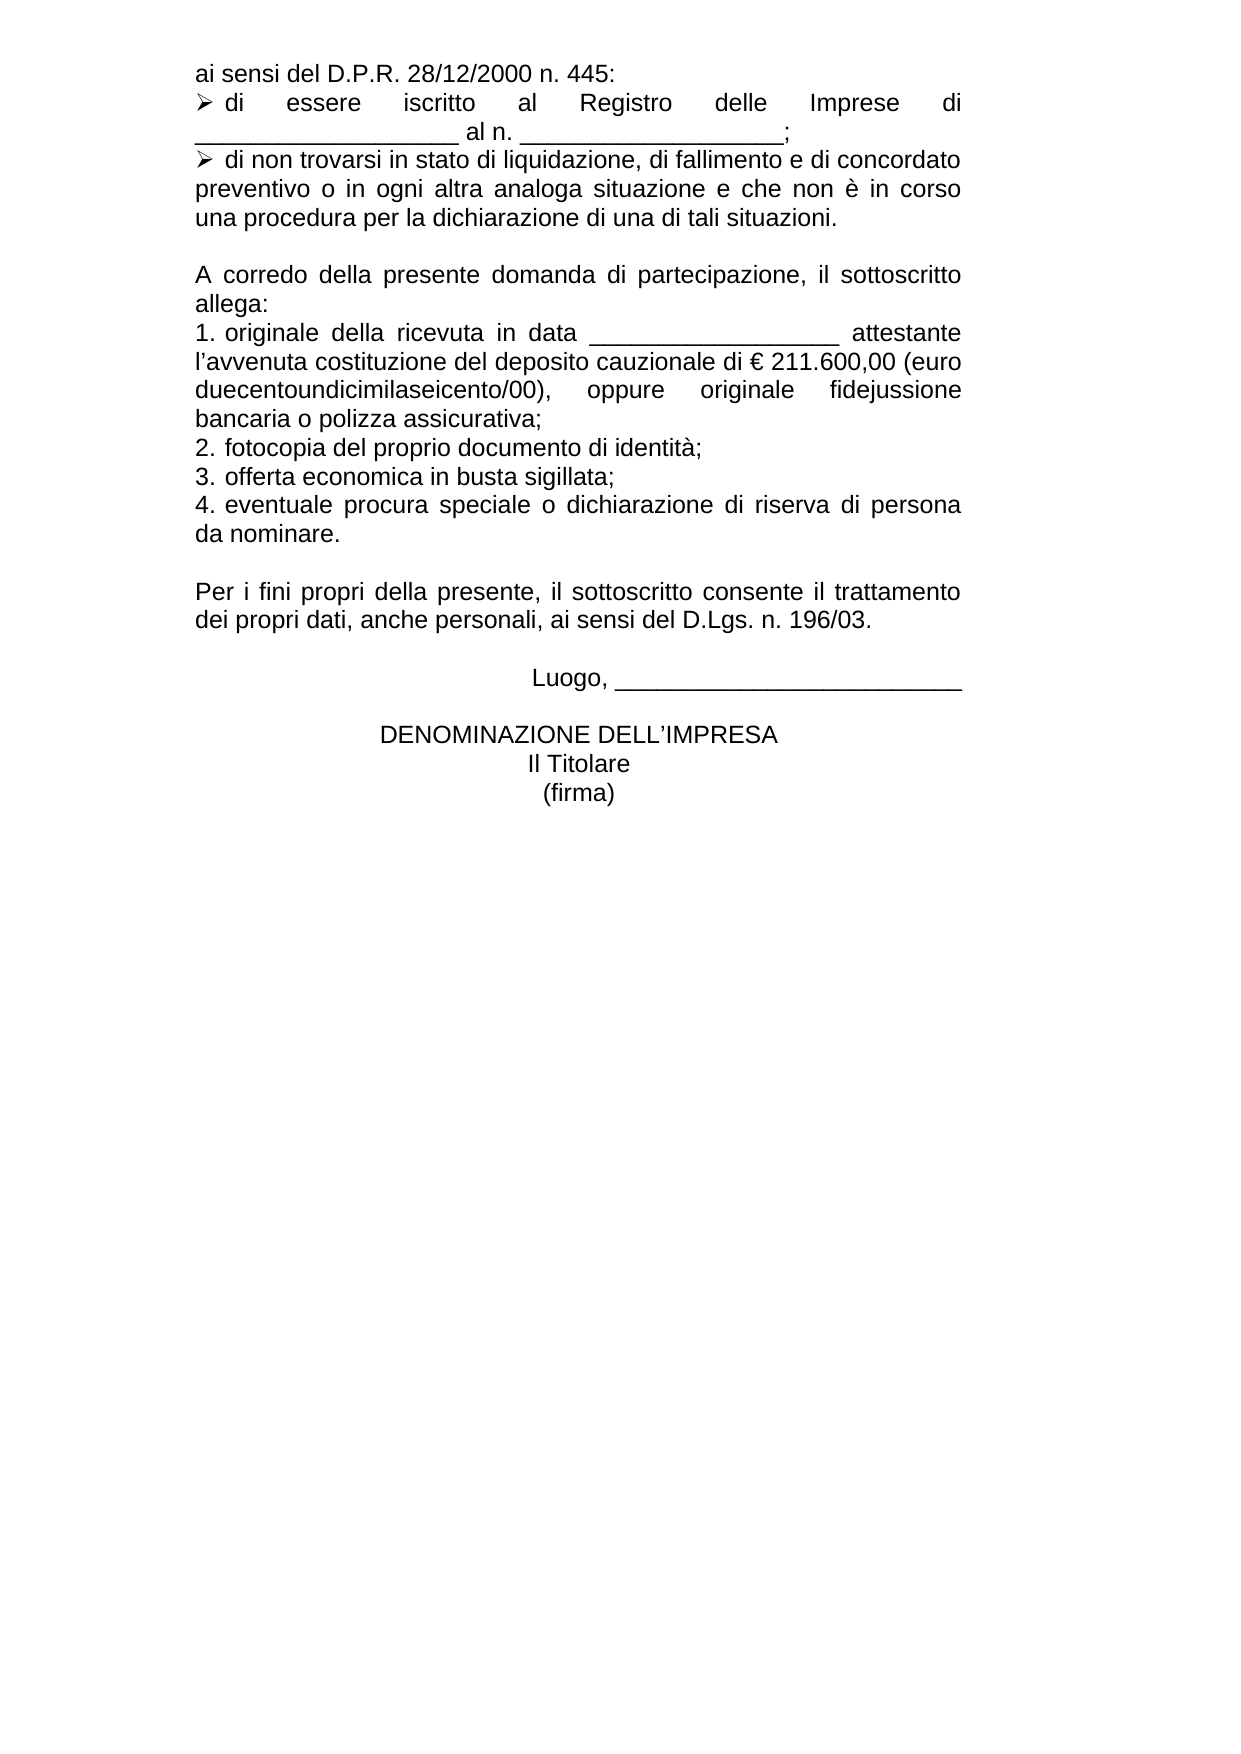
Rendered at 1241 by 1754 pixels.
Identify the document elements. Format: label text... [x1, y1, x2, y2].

list fotocopia del proprio documento di identità; [195, 433, 963, 462]
text Per i fini propri della presente, il sottoscritto consente il trattamento dei propri dati, anche personali, ai sensi del D.Lgs. n. 196/03. [195, 577, 963, 634]
text (firma) [195, 778, 963, 807]
list di essere iscritto al Registro delle Imprese di ___________________ al n. ___________________; [195, 88, 963, 145]
subtitle Luogo, _________________________ [195, 663, 963, 692]
text Il Titolare [195, 749, 963, 778]
text DENOMINAZIONE DELL’IMPRESA [195, 721, 963, 749]
list di non trovarsi in stato di liquidazione, di fallimento e di concordato preventivo o in ogni altra analoga situazione e che non è in corso una procedura per la dichiarazione di una di tali situazioni. [195, 145, 963, 232]
text A corredo della presente domanda di partecipazione, il sottoscritto allega: [195, 261, 963, 318]
list originale della ricevuta in data __________________ attestante l’avvenuta costituzione del deposito cauzionale di € 211.600,00 (euro duecentoundicimilaseicento/00), oppure originale fidejussione bancaria o polizza assicurativa; [195, 318, 963, 433]
list offerta economica in busta sigillata; [195, 462, 963, 491]
list eventuale procura speciale o dichiarazione di riserva di persona da nominare. [195, 491, 963, 548]
text ai sensi del D.P.R. 28/12/2000 n. 445: [195, 59, 963, 88]
